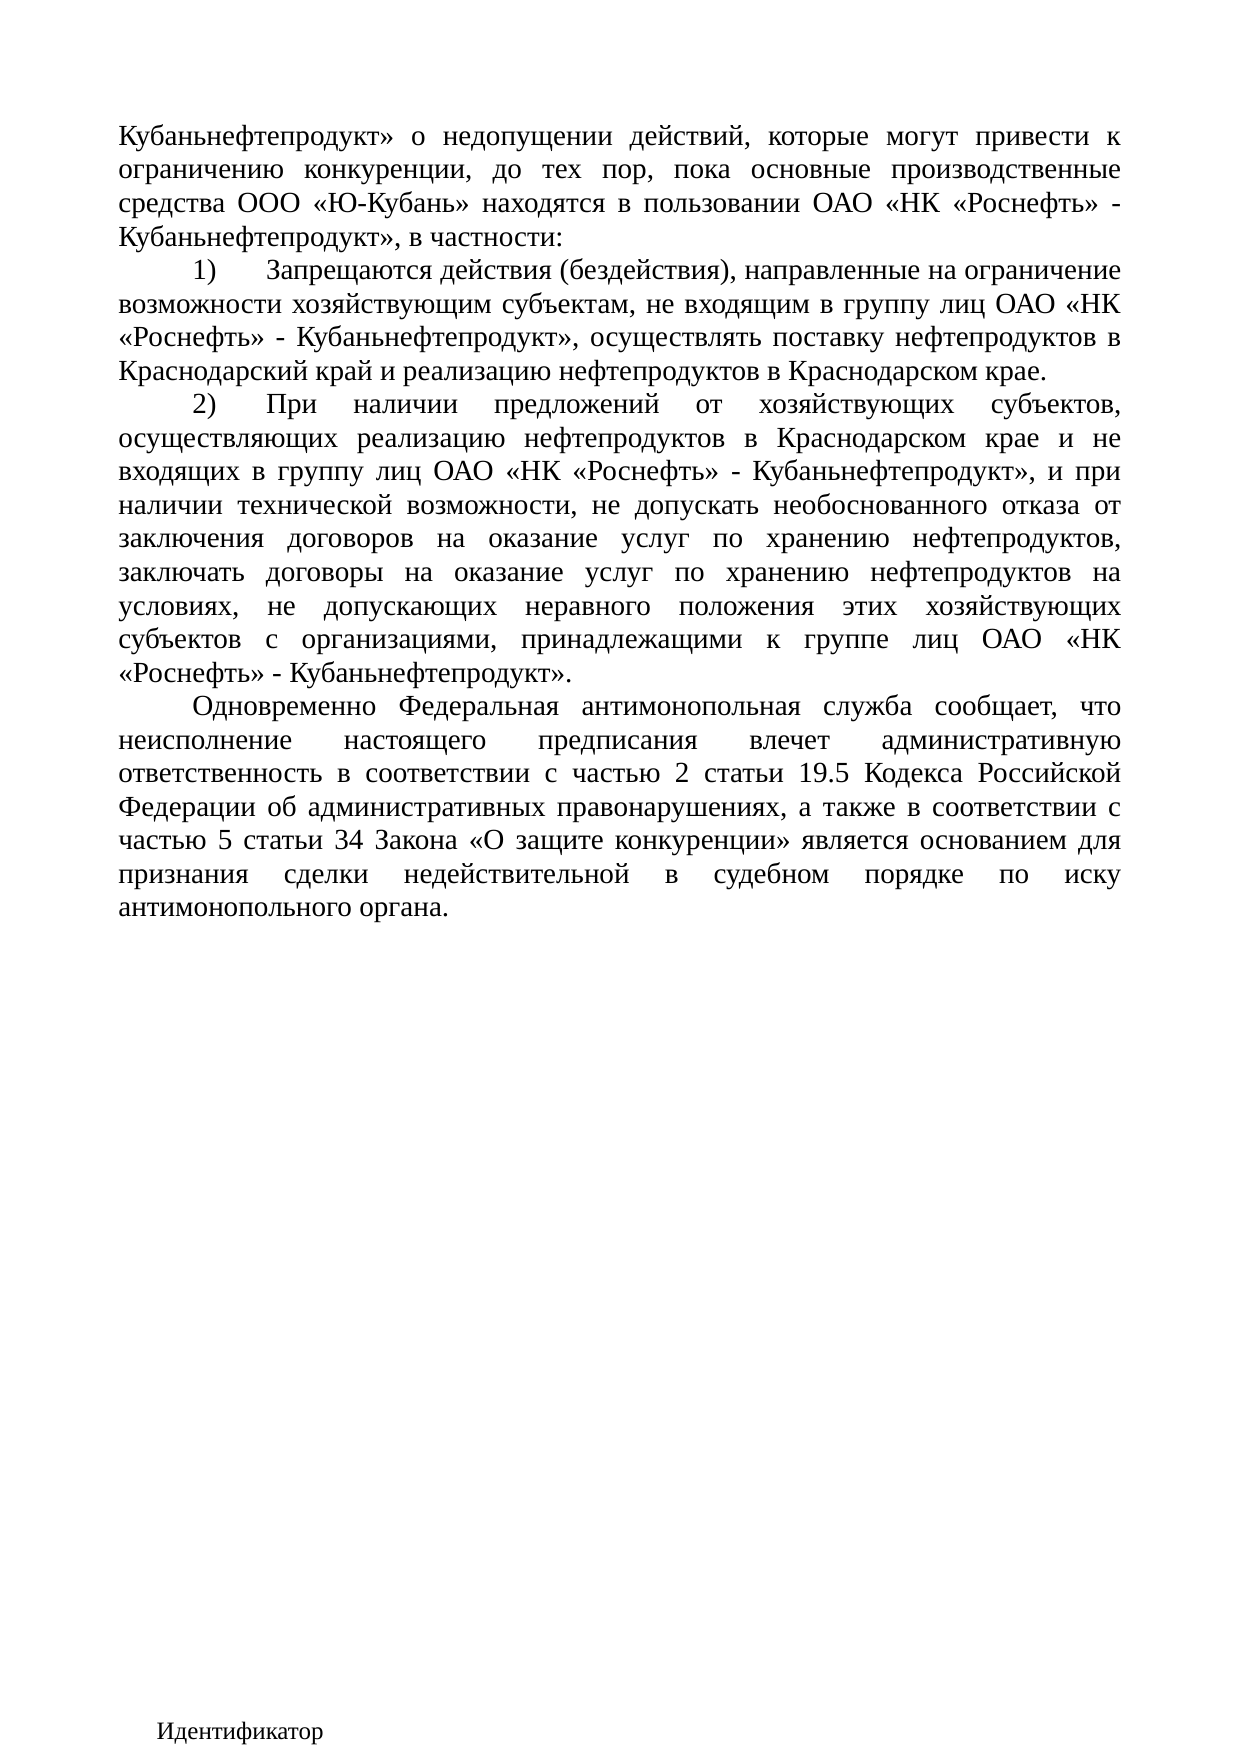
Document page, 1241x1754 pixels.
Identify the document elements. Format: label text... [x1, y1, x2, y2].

text Одновременно Федеральная антимонопольная служба сообщает, что неисполнение настоящего предписания влечет административную ответственность в соответствии с частью 2 статьи 19.5 Кодекса Российской Федерации об административных правонарушениях, а также в соответствии с частью 5 статьи 34 Закона «О защите конкуренции» является основанием для признания сделки недействительной в судебном порядке по иску антимонопольного органа. [118, 688, 1122, 923]
text - Кубаньнефтепродукт» о недопущении действий, которые могут привести к ограничению конкуренции, до тех пор, пока основные производственные средства ООО «Ю-Кубань» находятся в пользовании ОАО «НК «Роснефть» - Кубаньнефтепродукт», в частности: [118, 118, 1122, 252]
list При наличии предложений от хозяйствующих субъектов, осуществляющих реализацию нефтепродуктов в Краснодарском крае и не входящих в группу лиц ОАО «НК «Роснефть» - Кубаньнефтепродукт», и при наличии технической возможности, не допускать необоснованного отказа от заключения договоров на оказание услуг по хранению нефтепродуктов, заключать договоры на оказание услуг по хранению нефтепродуктов на условиях, не допускающих неравного положения этих хозяйствующих субъектов с организациями, принадлежащими к группе лиц ОАО «НК «Роснефть» - Кубаньнефтепродукт». [118, 386, 1122, 688]
list Запрещаются действия (бездействия), направленные на ограничение возможности хозяйствующим субъектам, не входящим в группу лиц ОАО «НК «Роснефть» - Кубаньнефтепродукт», осуществлять поставку нефтепродуктов в Краснодарский край и реализацию нефтепродуктов в Краснодарском крае. [118, 252, 1122, 386]
